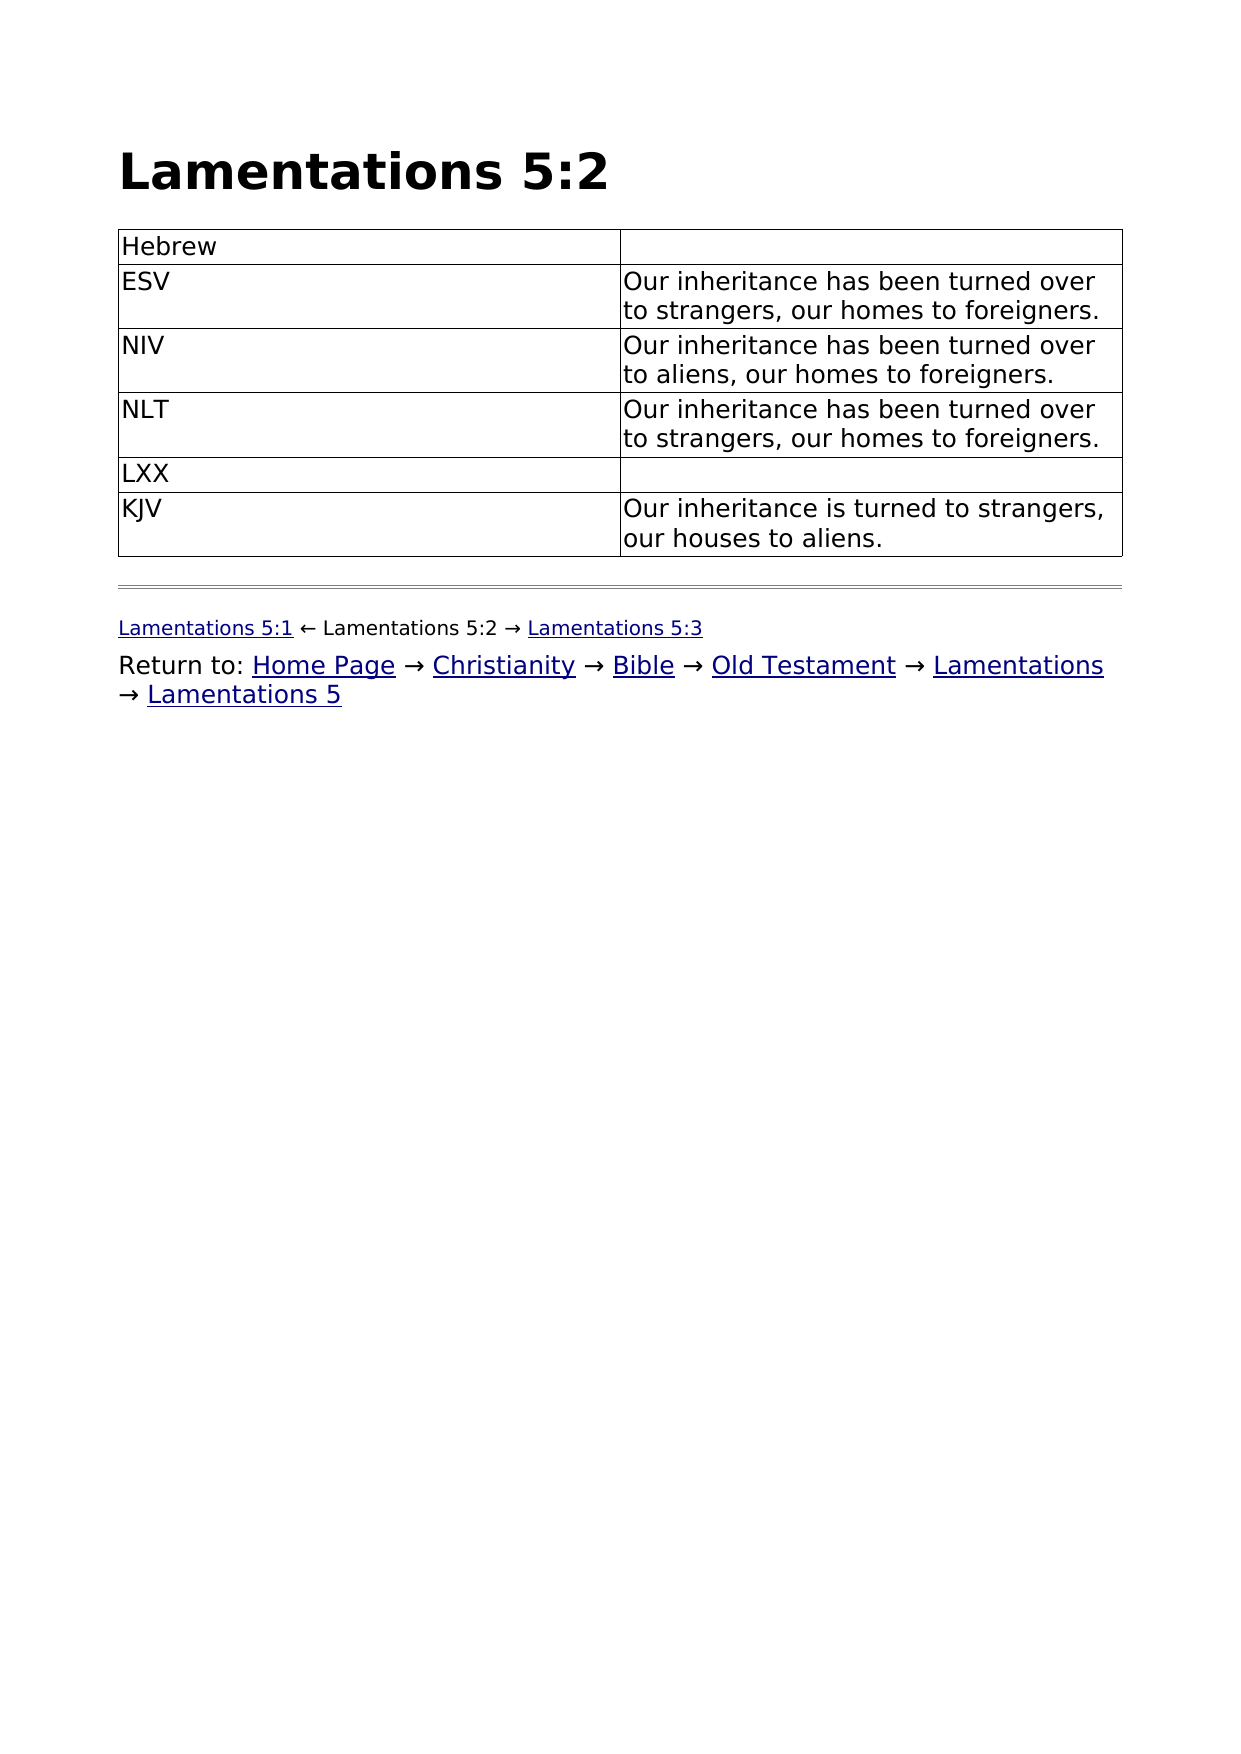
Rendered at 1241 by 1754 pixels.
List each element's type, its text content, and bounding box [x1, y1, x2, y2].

table_cell Our inheritance has been turned over to strangers, our homes to foreigners. [621, 265, 1122, 328]
table_cell KJV [119, 493, 620, 556]
table_cell [621, 458, 1122, 492]
table_cell NLT [119, 393, 620, 457]
table_cell ESV [119, 265, 620, 328]
text Return to: Home Page → Christianity → Bible → Old Testament → Lamentations → Lamentations 5 [118, 651, 1122, 709]
table_header Hebrew [119, 230, 620, 264]
text Lamentations 5:1 ← Lamentations 5:2 → Lamentations 5:3 [118, 617, 1122, 651]
table_cell LXX [119, 458, 620, 492]
table_cell NIV [119, 329, 620, 392]
table_cell Our inheritance has been turned over to aliens, our homes to foreigners. [621, 329, 1122, 392]
table_cell Our inheritance has been turned over to strangers, our homes to foreigners. [621, 393, 1122, 457]
table_header [621, 230, 1122, 264]
table_cell Our inheritance is turned to strangers, our houses to aliens. [621, 493, 1122, 556]
subtitle Lamentations 5:2 [118, 143, 1122, 201]
